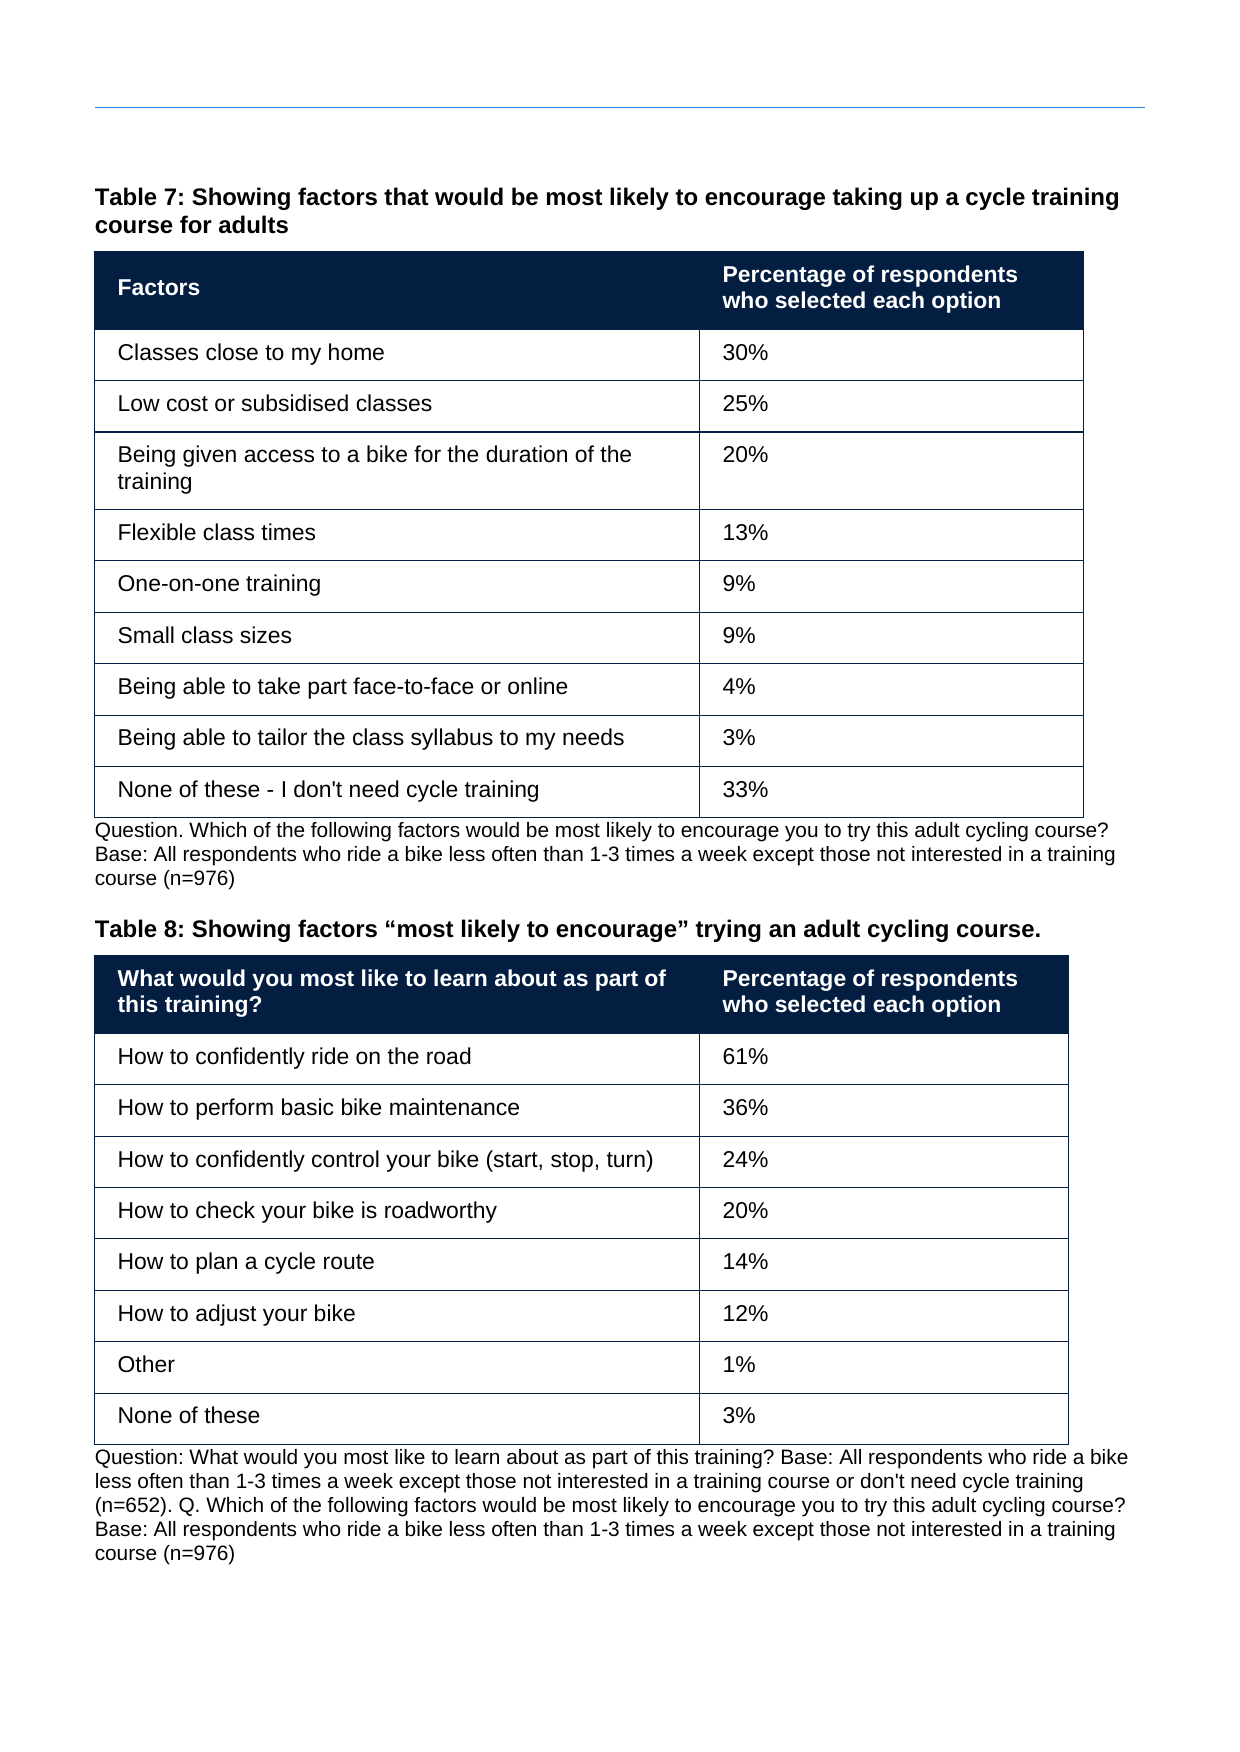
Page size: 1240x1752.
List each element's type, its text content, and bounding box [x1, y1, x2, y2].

table_cell 24% [700, 1137, 1068, 1187]
table_header Percentage of respondents who selected each option [700, 956, 1068, 1033]
table_cell One-on-one training [95, 561, 699, 612]
table_cell 4% [700, 664, 1083, 714]
table_cell 9% [700, 613, 1083, 663]
table_cell 25% [700, 381, 1083, 431]
table_cell How to check your bike is roadworthy [95, 1188, 699, 1238]
table_cell None of these - I don't need cycle training [95, 767, 699, 817]
table_cell 20% [700, 1188, 1068, 1238]
table_cell How to plan a cycle route [95, 1239, 699, 1290]
table_cell Low cost or subsidised classes [95, 381, 699, 431]
table_cell 33% [700, 767, 1083, 817]
table_header Factors [95, 252, 699, 329]
text Question. Which of the following factors would be most likely to encourage you to try this adult cycling course? Base: All respondents who ride a bike less often than 1-3 times a week except those not interested in a training course (n=976) [94, 818, 1145, 890]
table_cell Classes close to my home [95, 330, 699, 380]
table_cell 3% [700, 1394, 1068, 1444]
table_cell 61% [700, 1034, 1068, 1084]
table_cell How to confidently ride on the road [95, 1034, 699, 1084]
table_header Percentage of respondents who selected each option [700, 252, 1083, 329]
table_cell 9% [700, 561, 1083, 612]
table_cell None of these [95, 1394, 699, 1444]
text Question: What would you most like to learn about as part of this training? Base: All respondents who ride a bike less often than 1-3 times a week except those not interested in a training course or don't need cycle training (n=652). Q. Which of the following factors would be most likely to encourage you to try this adult cycling course? Base: All respondents who ride a bike less often than 1-3 times a week except those not interested in a training course (n=976) [94, 1445, 1145, 1564]
table_cell Small class sizes [95, 613, 699, 663]
table_cell How to confidently control your bike (start, stop, turn) [95, 1137, 699, 1187]
table_cell Being able to take part face-to-face or online [95, 664, 699, 714]
table_cell 3% [700, 716, 1083, 766]
table_cell 14% [700, 1239, 1068, 1290]
table_cell Other [95, 1342, 699, 1392]
table_cell Being given access to a bike for the duration of the training [95, 433, 699, 509]
text Table 8: Showing factors “most likely to encourage” trying an adult cycling course. [94, 915, 1145, 943]
table_header What would you most like to learn about as part of this training? [95, 956, 699, 1033]
text Table 7: Showing factors that would be most likely to encourage taking up a cycle training course for adults [94, 183, 1145, 238]
table_cell 13% [700, 510, 1083, 560]
table_cell 36% [700, 1085, 1068, 1136]
table_cell How to perform basic bike maintenance [95, 1085, 699, 1136]
table_cell 30% [700, 330, 1083, 380]
table_cell Being able to tailor the class syllabus to my needs [95, 716, 699, 766]
table_cell 20% [700, 433, 1083, 509]
table_cell How to adjust your bike [95, 1291, 699, 1341]
table_cell 12% [700, 1291, 1068, 1341]
table_cell 1% [700, 1342, 1068, 1392]
table_cell Flexible class times [95, 510, 699, 560]
